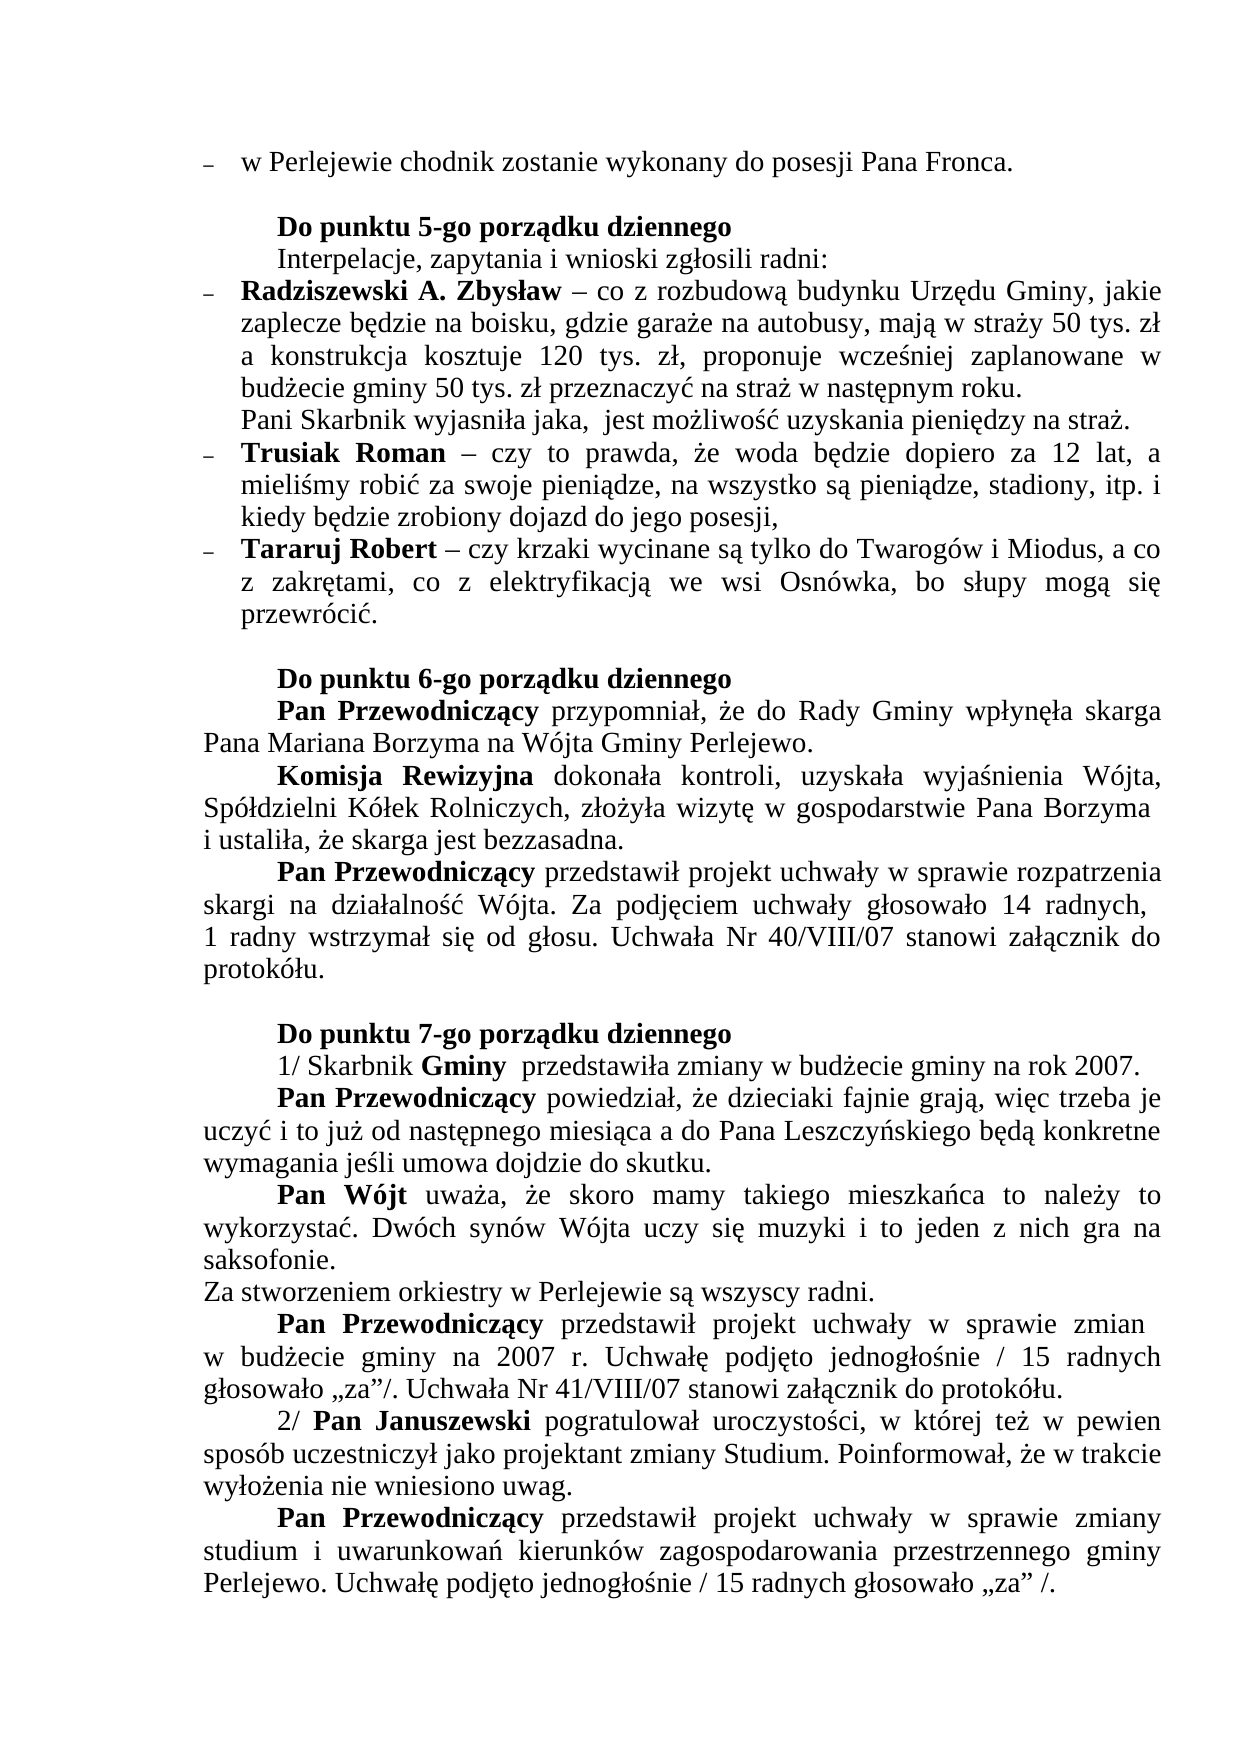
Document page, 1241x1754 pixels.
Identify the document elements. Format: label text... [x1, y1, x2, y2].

text Pan Wójt uważa, że skoro mamy takiego mieszkańca to należy to wykorzystać. Dwóch synów Wójta uczy się muzyki i to jeden z nich gra na saksofonie. [203, 1179, 1163, 1276]
text Pan Przewodniczący przypomniał, że do Rady Gminy wpłynęła skarga Pana Mariana Borzyma na Wójta Gminy Perlejewo. [203, 694, 1163, 759]
text Do punktu 7-go porządku dziennego [203, 1017, 1163, 1049]
text Interpelacje, zapytania i wnioski zgłosili radni: [203, 242, 1163, 274]
list Radziszewski A. Zbysław – co z rozbudową budynku Urzędu Gminy, jakie zaplecze będzie na boisku, gdzie garaże na autobusy, mają w straży 50 tys. zł a konstrukcja kosztuje 120 tys. zł, proponuje wcześniej zaplanowane w budżecie gminy 50 tys. zł przeznaczyć na straż w następnym roku. [203, 274, 1163, 404]
text Pan Przewodniczący przedstawił projekt uchwały w sprawie zmian w budżecie gminy na 2007 r. Uchwałę podjęto jednogłośnie / 15 radnych głosowało „za”/. Uchwała Nr 41/VIII/07 stanowi załącznik do protokółu. [203, 1308, 1163, 1405]
text Pan Przewodniczący powiedział, że dzieciaki fajnie grają, więc trzeba je uczyć i to już od następnego miesiąca a do Pana Leszczyńskiego będą konkretne wymagania jeśli umowa dojdzie do skutku. [203, 1082, 1163, 1179]
text Do punktu 5-go porządku dziennego [203, 210, 1163, 242]
text Za stworzeniem orkiestry w Perlejewie są wszyscy radni. [203, 1276, 1163, 1308]
text Pan Przewodniczący przedstawił projekt uchwały w sprawie rozpatrzenia skargi na działalność Wójta. Za podjęciem uchwały głosowało 14 radnych, 1 radny wstrzymał się od głosu. Uchwała Nr 40/VIII/07 stanowi załącznik do protokółu. [203, 856, 1163, 985]
list Trusiak Roman – czy to prawda, że woda będzie dopiero za 12 lat, a mieliśmy robić za swoje pieniądze, na wszystko są pieniądze, stadiony, itp. i kiedy będzie zrobiony dojazd do jego posesji, [203, 436, 1163, 533]
text Do punktu 6-go porządku dziennego [203, 662, 1163, 694]
list Pani Skarbnik wyjasniła jaka, jest możliwość uzyskania pieniędzy na straż. [203, 404, 1163, 436]
text Pan Przewodniczący przedstawił projekt uchwały w sprawie zmiany studium i uwarunkowań kierunków zagospodarowania przestrzennego gminy Perlejewo. Uchwałę podjęto jednogłośnie / 15 radnych głosowało „za” /. [203, 1502, 1163, 1598]
text 2/ Pan Januszewski pogratulował uroczystości, w której też w pewien sposób uczestniczył jako projektant zmiany Studium. Poinformował, że w trakcie wyłożenia nie wniesiono uwag. [203, 1405, 1163, 1502]
text Komisja Rewizyjna dokonała kontroli, uzyskała wyjaśnienia Wójta, Spółdzielni Kółek Rolniczych, złożyła wizytę w gospodarstwie Pana Borzyma i ustaliła, że skarga jest bezzasadna. [203, 759, 1163, 856]
text 1/ Skarbnik Gminy przedstawiła zmiany w budżecie gminy na rok 2007. [203, 1049, 1163, 1082]
list w Perlejewie chodnik zostanie wykonany do posesji Pana Fronca. [203, 145, 1163, 178]
list Tararuj Robert – czy krzaki wycinane są tylko do Twarogów i Miodus, a co z zakrętami, co z elektryfikacją we wsi Osnówka, bo słupy mogą się przewrócić. [203, 533, 1163, 630]
